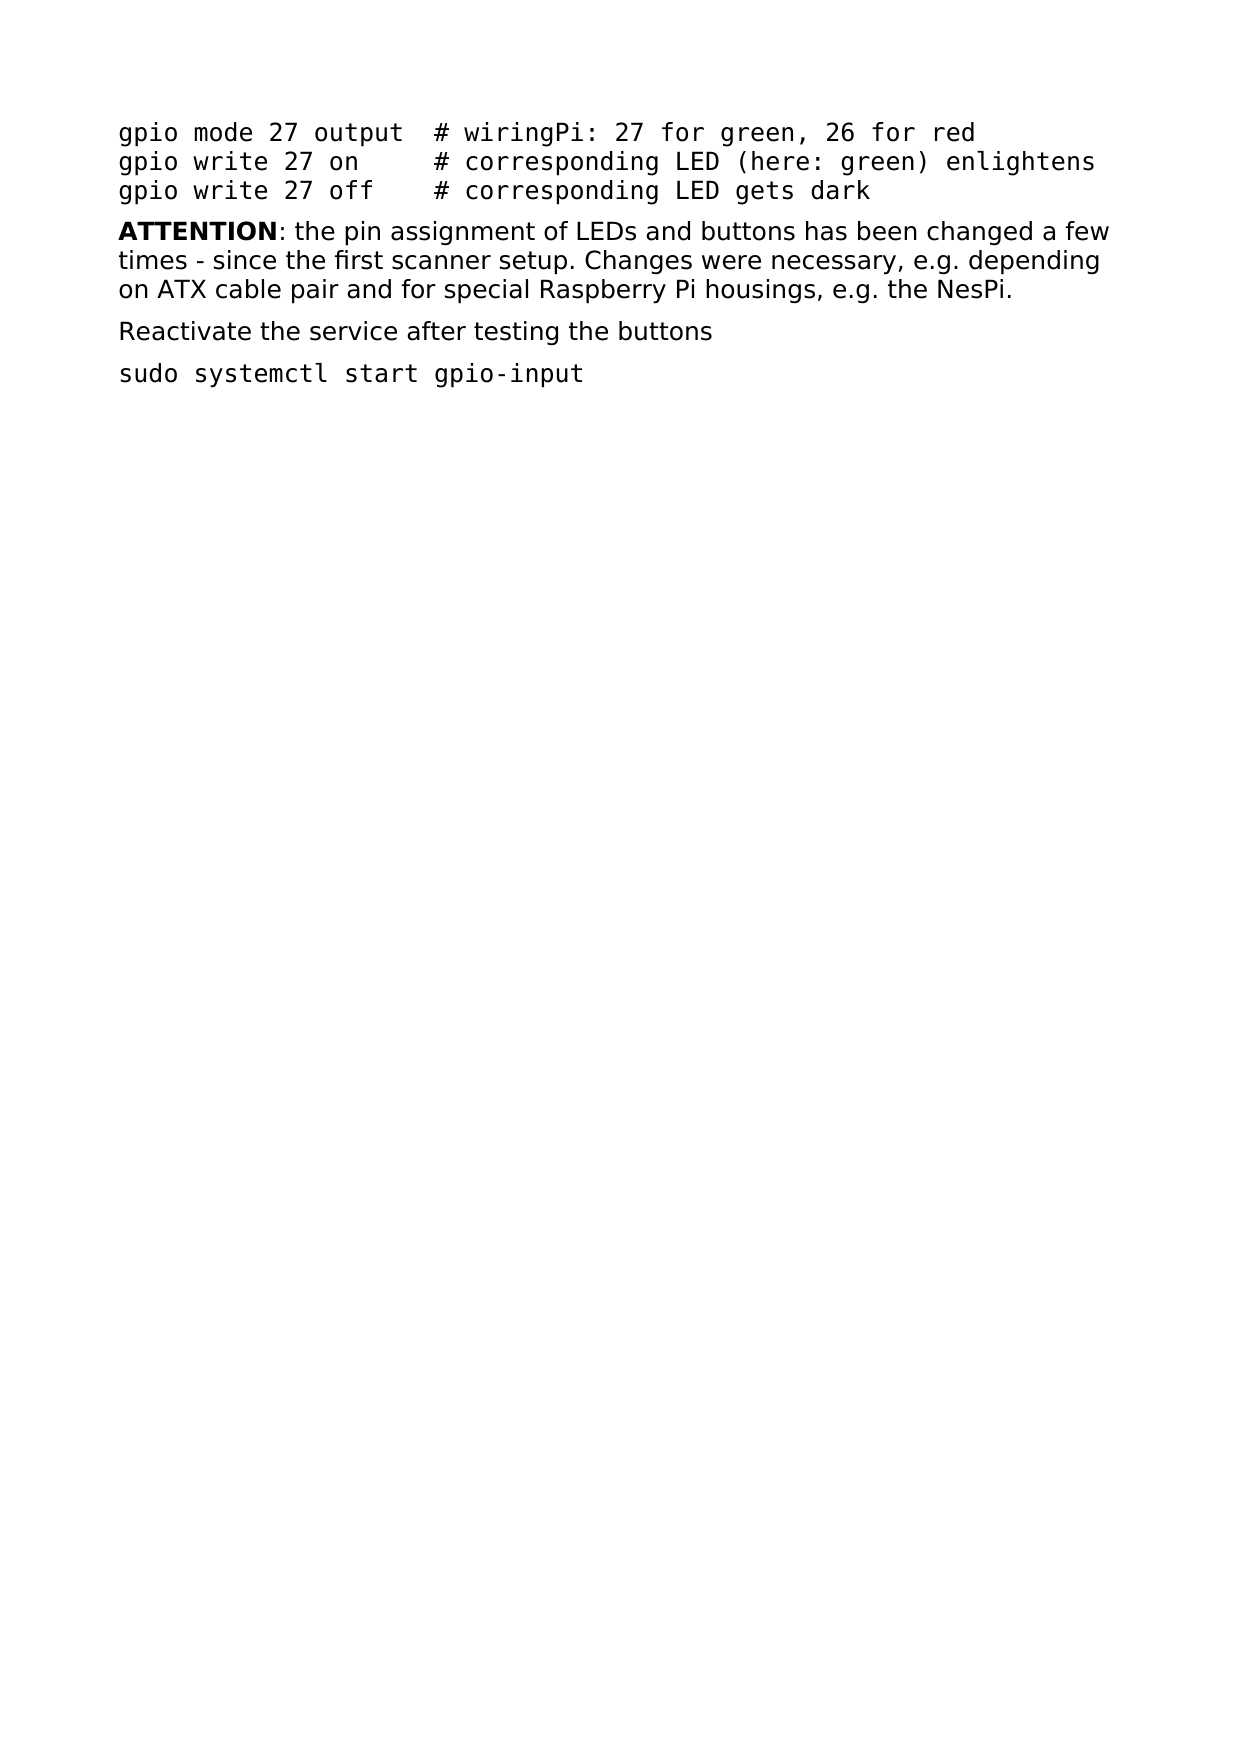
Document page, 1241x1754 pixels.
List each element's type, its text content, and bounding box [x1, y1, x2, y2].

text ATTENTION: the pin assignment of LEDs and buttons has been changed a few times - since the first scanner setup. Changes were necessary, e.g. depending on ATX cable pair and for special Raspberry Pi housings, e.g. the NesPi. [118, 217, 1122, 305]
text Reactivate the service after testing the buttons [118, 317, 1122, 347]
text sudo systemctl start gpio-input [118, 359, 1122, 388]
text gpio mode 27 output # wiringPi: 27 for green, 26 for red gpio write 27 on # corresponding LED (here: green) enlightens gpio write 27 off # corresponding LED gets dark [118, 118, 1122, 206]
